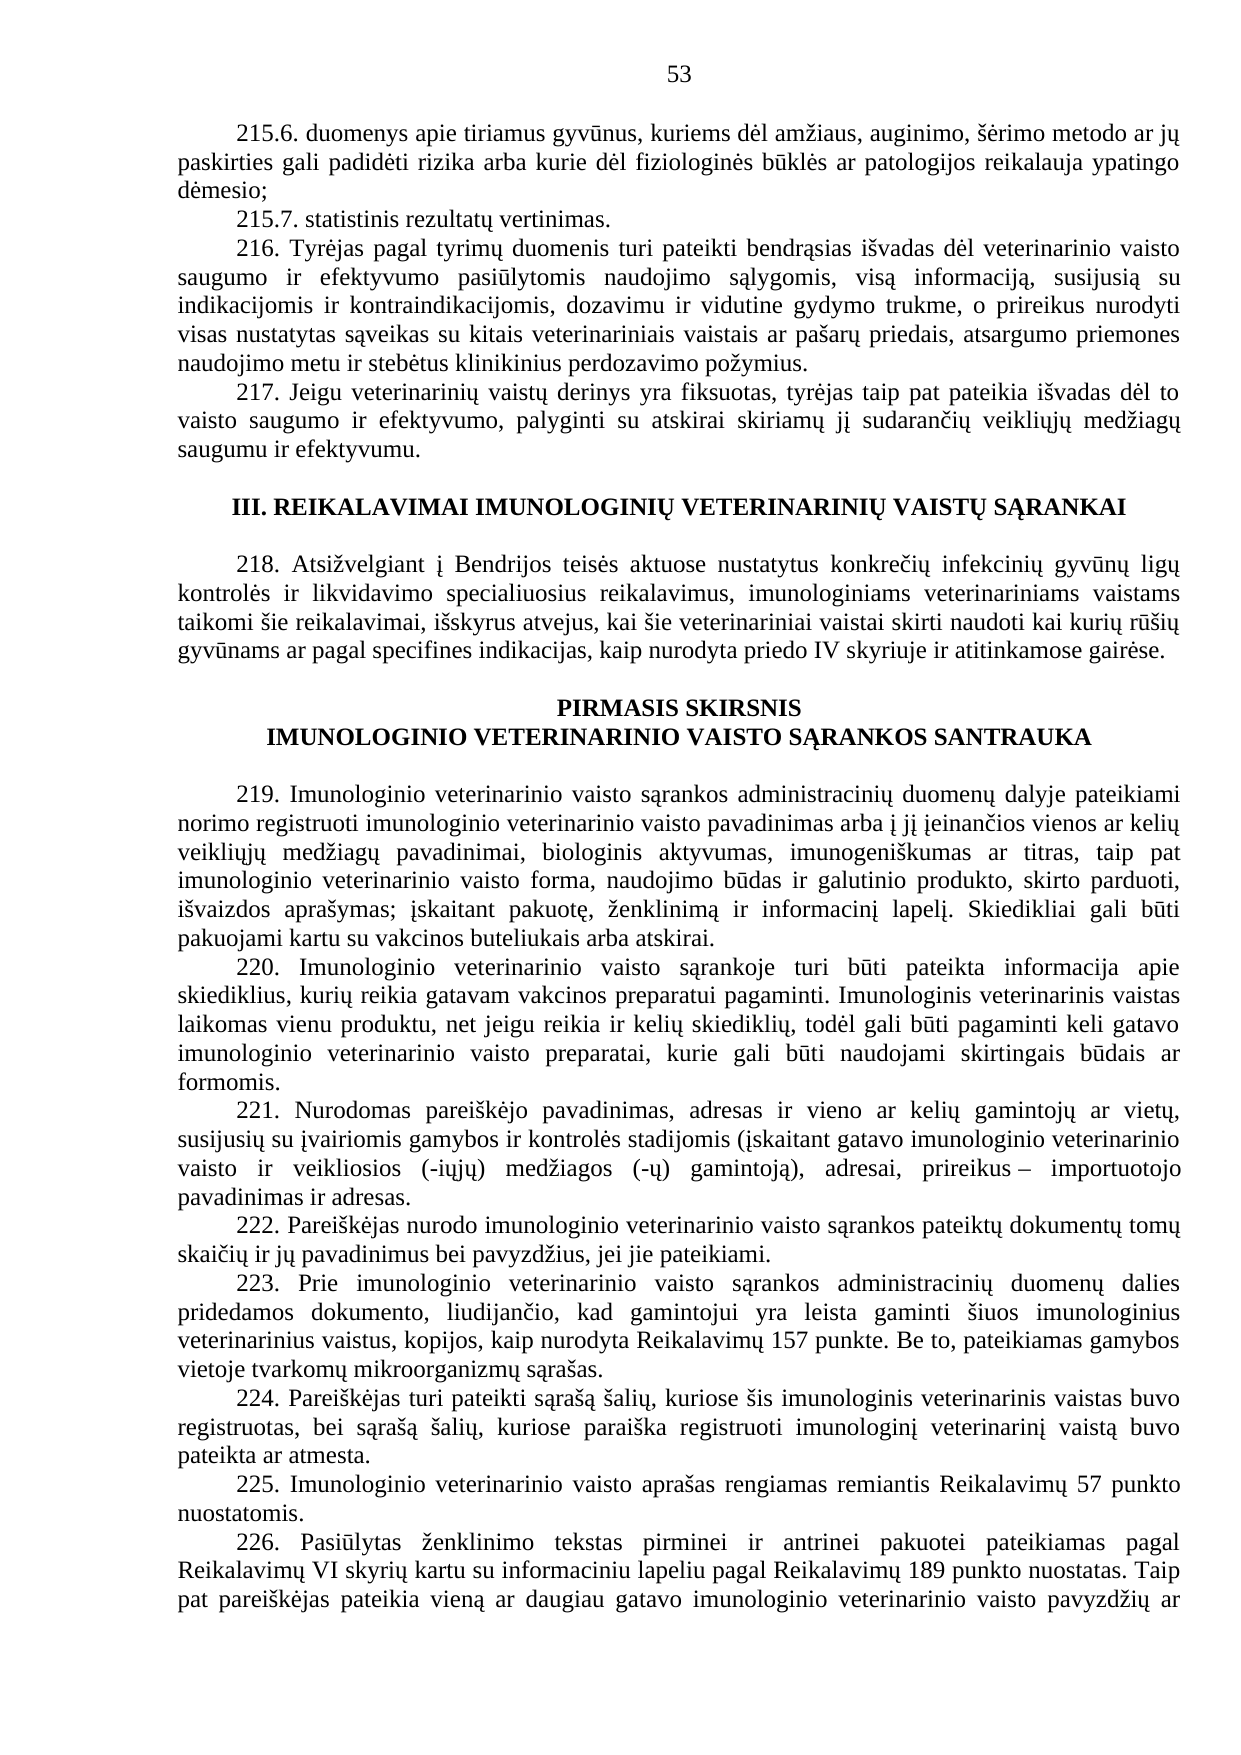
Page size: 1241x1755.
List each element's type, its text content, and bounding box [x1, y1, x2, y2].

text 224. Pareiškėjas turi pateikti sąrašą šalių, kuriose šis imunologinis veterinarinis vaistas buvo registruotas, bei sąrašą šalių, kuriose paraiška registruoti imunologinį veterinarinį vaistą buvo pateikta ar atmesta. [177, 1383, 1181, 1469]
text 223. Prie imunologinio veterinarinio vaisto sąrankos administracinių duomenų dalies pridedamos dokumento, liudijančio, kad gamintojui yra leista gaminti šiuos imunologinius veterinarinius vaistus, kopijos, kaip nurodyta Reikalavimų 157 punkte. Be to, pateikiamas gamybos vietoje tvarkomų mikroorganizmų sąrašas. [177, 1268, 1181, 1383]
text IMUNOLOGINIO VETERINARINIO VAISTO SĄRANKOS SANTRAUKA [177, 722, 1181, 751]
text 222. Pareiškėjas nurodo imunologinio veterinarinio vaisto sąrankos pateiktų dokumentų tomų skaičių ir jų pavadinimus bei pavyzdžius, jei jie pateikiami. [177, 1211, 1181, 1268]
text 226. Pasiūlytas ženklinimo tekstas pirminei ir antrinei pakuotei pateikiamas pagal Reikalavimų VI skyrių kartu su informaciniu lapeliu pagal Reikalavimų 189 punkto nuostatas. Taip pat pareiškėjas pateikia vieną ar daugiau gatavo imunologinio veterinarinio vaisto pavyzdžių ar [177, 1527, 1181, 1613]
text 221. Nurodomas pareiškėjo pavadinimas, adresas ir vieno ar kelių gamintojų ar vietų, susijusių su įvairiomis gamybos ir kontrolės stadijomis (įskaitant gatavo imunologinio veterinarinio vaisto ir veikliosios (-iųjų) medžiagos (-ų) gamintoją), adresai, prireikus – importuotojo pavadinimas ir adresas. [177, 1096, 1181, 1211]
text 220. Imunologinio veterinarinio vaisto sąrankoje turi būti pateikta informacija apie skiediklius, kurių reikia gatavam vakcinos preparatui pagaminti. Imunologinis veterinarinis vaistas laikomas vienu produktu, net jeigu reikia ir kelių skiediklių, todėl gali būti pagaminti keli gatavo imunologinio veterinarinio vaisto preparatai, kurie gali būti naudojami skirtingais būdais ar formomis. [177, 952, 1181, 1096]
text PIRMASIS SKIRSNIS [177, 693, 1181, 722]
text 215.7. statistinis rezultatų vertinimas. [177, 204, 1181, 233]
text 218. Atsižvelgiant į Bendrijos teisės aktuose nustatytus konkrečių infekcinių gyvūnų ligų kontrolės ir likvidavimo specialiuosius reikalavimus, imunologiniams veterinariniams vaistams taikomi šie reikalavimai, išskyrus atvejus, kai šie veterinariniai vaistai skirti naudoti kai kurių rūšių gyvūnams ar pagal specifines indikacijas, kaip nurodyta priedo IV skyriuje ir atitinkamose gairėse. [177, 549, 1181, 664]
text 217. Jeigu veterinarinių vaistų derinys yra fiksuotas, tyrėjas taip pat pateikia išvadas dėl to vaisto saugumo ir efektyvumo, palyginti su atskirai skiriamų jį sudarančių veikliųjų medžiagų saugumu ir efektyvumu. [177, 377, 1181, 463]
text 225. Imunologinio veterinarinio vaisto aprašas rengiamas remiantis Reikalavimų 57 punkto nuostatomis. [177, 1469, 1181, 1527]
text 216. Tyrėjas pagal tyrimų duomenis turi pateikti bendrąsias išvadas dėl veterinarinio vaisto saugumo ir efektyvumo pasiūlytomis naudojimo sąlygomis, visą informaciją, susijusią su indikacijomis ir kontraindikacijomis, dozavimu ir vidutine gydymo trukme, o prireikus nurodyti visas nustatytas sąveikas su kitais veterinariniais vaistais ar pašarų priedais, atsargumo priemones naudojimo metu ir stebėtus klinikinius perdozavimo požymius. [177, 233, 1181, 377]
text 215.6. duomenys apie tiriamus gyvūnus, kuriems dėl amžiaus, auginimo, šėrimo metodo ar jų paskirties gali padidėti rizika arba kurie dėl fiziologinės būklės ar patologijos reikalauja ypatingo dėmesio; [177, 118, 1181, 204]
text III. REIKALAVIMAI IMUNOLOGINIŲ VETERINARINIŲ VAISTŲ SĄRANKAI [177, 492, 1181, 521]
text 219. Imunologinio veterinarinio vaisto sąrankos administracinių duomenų dalyje pateikiami norimo registruoti imunologinio veterinarinio vaisto pavadinimas arba į jį įeinančios vienos ar kelių veikliųjų medžiagų pavadinimai, biologinis aktyvumas, imunogeniškumas ar titras, taip pat imunologinio veterinarinio vaisto forma, naudojimo būdas ir galutinio produkto, skirto parduoti, išvaizdos aprašymas; įskaitant pakuotę, ženklinimą ir informacinį lapelį. Skiedikliai gali būti pakuojami kartu su vakcinos buteliukais arba atskirai. [177, 779, 1181, 952]
